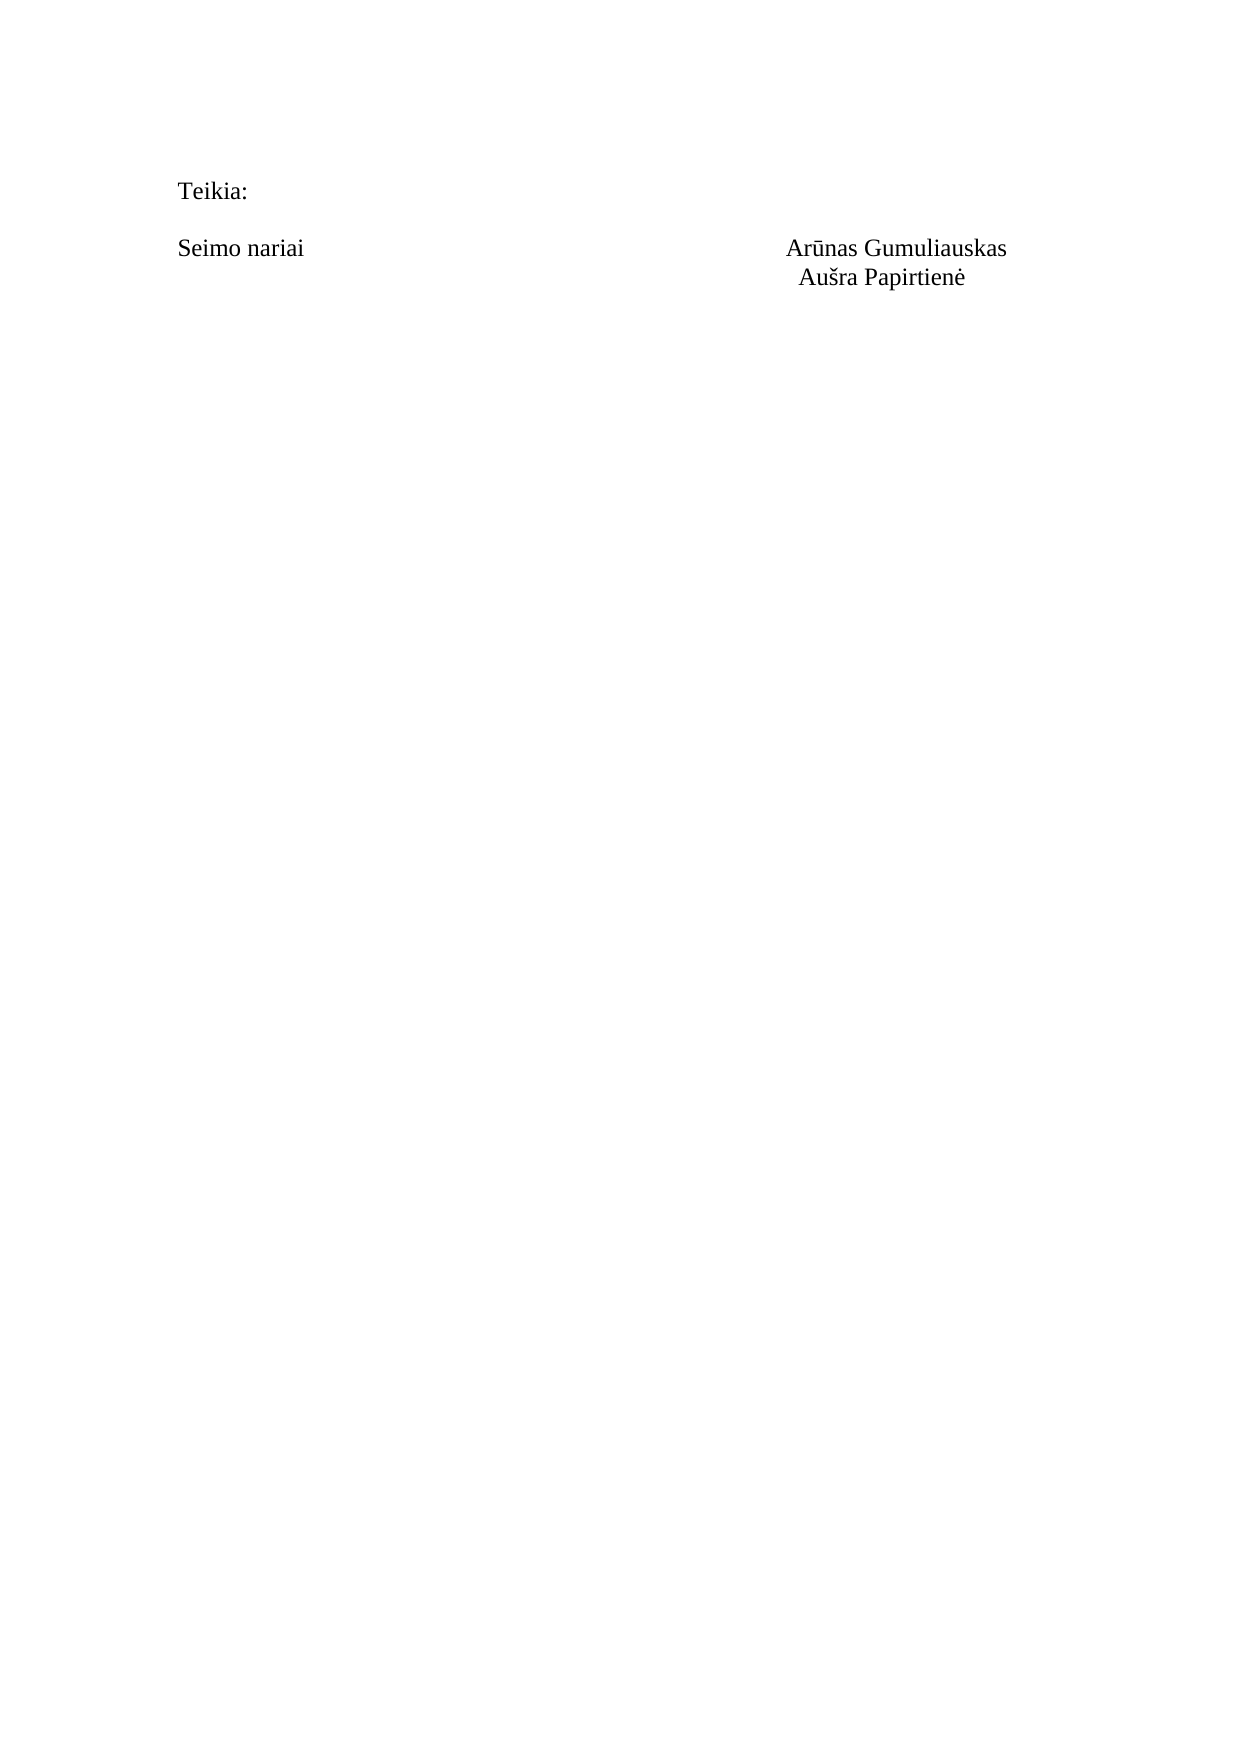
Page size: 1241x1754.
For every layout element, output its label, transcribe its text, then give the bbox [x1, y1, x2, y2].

text Aušra Papirtienė [447, 262, 1181, 291]
text Teikia: [177, 176, 1181, 204]
text Seimo nariai Arūnas Gumuliauskas [177, 233, 1181, 262]
